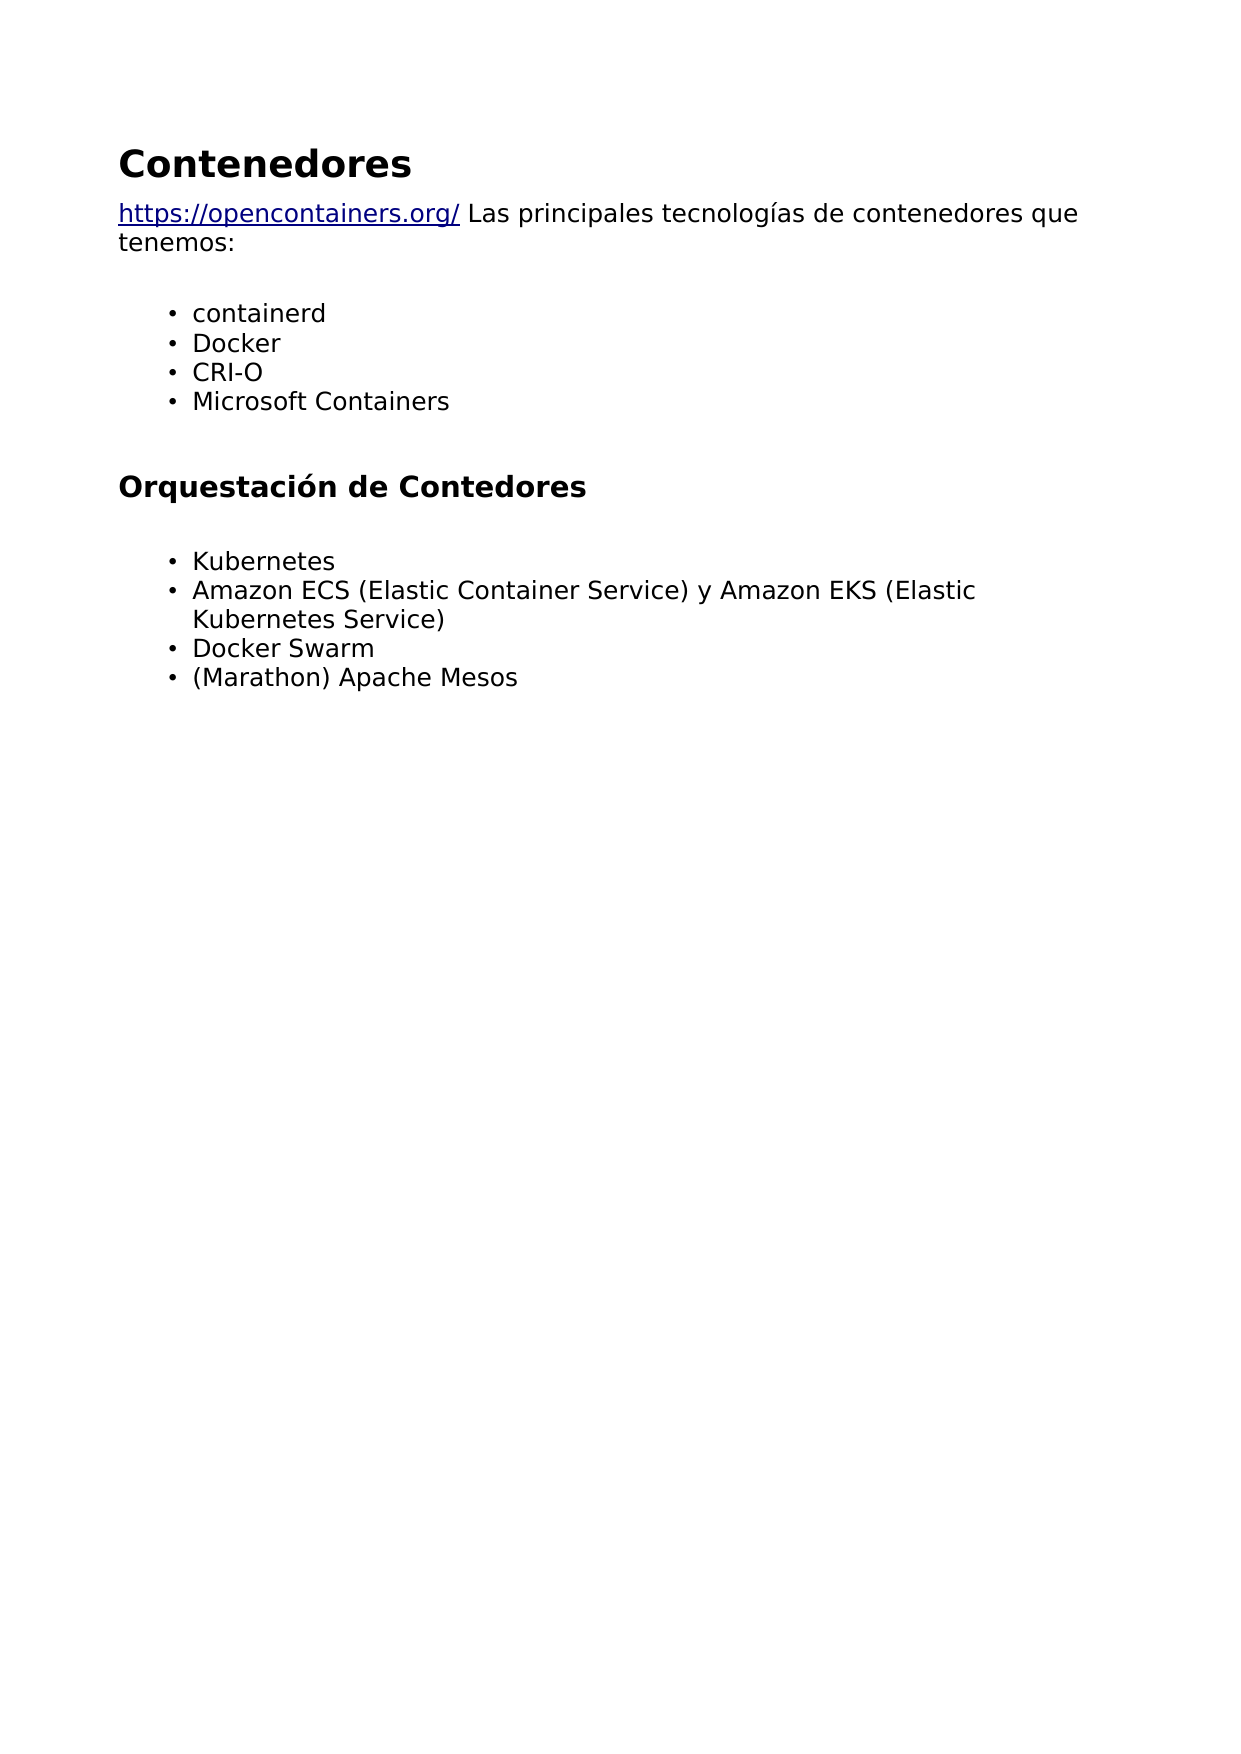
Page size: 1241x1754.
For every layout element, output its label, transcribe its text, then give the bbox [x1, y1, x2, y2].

list Microsoft Containers [177, 387, 1122, 416]
list Amazon ECS (Elastic Container Service) y Amazon EKS (Elastic Kubernetes Service) [177, 576, 1122, 634]
subtitle Contenedores [118, 143, 1122, 187]
subtitle Orquestación de Contedores [118, 471, 1122, 505]
list (Marathon) Apache Mesos [177, 663, 1122, 692]
list Docker Swarm [177, 634, 1122, 663]
list containerd [177, 299, 1122, 329]
text https://opencontainers.org/ Las principales tecnologías de contenedores que tenemos: [118, 199, 1122, 258]
list Docker [177, 329, 1122, 358]
list Kubernetes [177, 547, 1122, 576]
list CRI-O [177, 358, 1122, 387]
